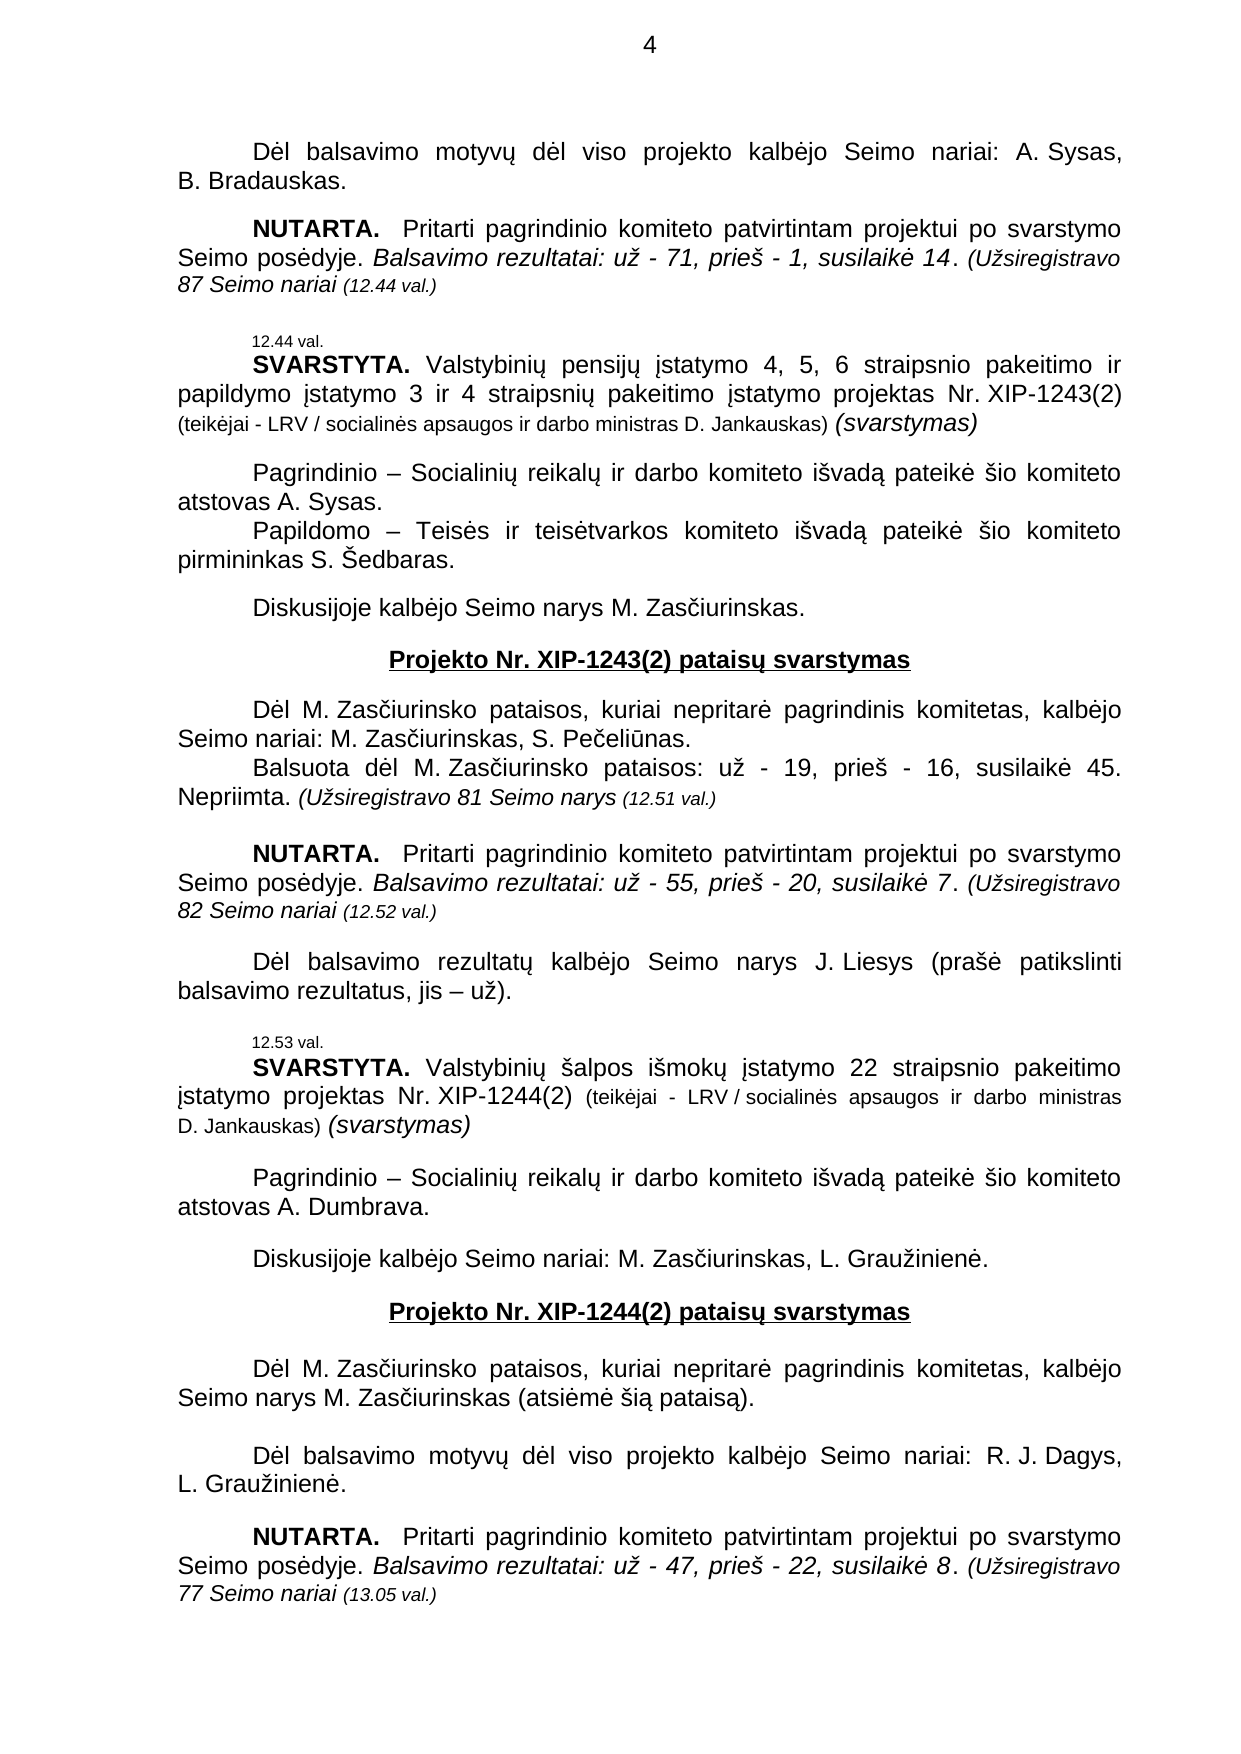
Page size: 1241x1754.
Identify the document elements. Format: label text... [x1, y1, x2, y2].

text Dėl M. Zasčiurinsko pataisos, kuriai nepritarė pagrindinis komitetas, kalbėjo Seimo nariai: M. Zasčiurinskas, S. Pečeliūnas. [177, 696, 1122, 753]
text 12.53 val. [177, 1033, 1122, 1052]
text Dėl balsavimo rezultatų kalbėjo Seimo narys J. Liesys (prašė patikslinti balsavimo rezultatus, jis – už). [177, 947, 1122, 1004]
text NUTARTA. Pritarti pagrindinio komiteto patvirtintam projektui po svarstymo Seimo posėdyje. Balsavimo rezultatai: už - 71, prieš - 1, susilaikė 14. (Užsiregistravo 87 Seimo nariai (12.44 val.) [177, 214, 1122, 298]
text Dėl balsavimo motyvų dėl viso projekto kalbėjo Seimo nariai: R. J. Dagys, L. Graužinienė. [177, 1441, 1122, 1498]
text Diskusijoje kalbėjo Seimo nariai: M. Zasčiurinskas, L. Graužinienė. [177, 1244, 1122, 1273]
text Pagrindinio – Socialinių reikalų ir darbo komiteto išvadą pateikė šio komiteto atstovas A. Dumbrava. [177, 1163, 1122, 1220]
text Dėl balsavimo motyvų dėl viso projekto kalbėjo Seimo nariai: A. Sysas, B. Bradauskas. [177, 137, 1122, 195]
text NUTARTA. Pritarti pagrindinio komiteto patvirtintam projektui po svarstymo Seimo posėdyje. Balsavimo rezultatai: už - 47, prieš - 22, susilaikė 8. (Užsiregistravo 77 Seimo nariai (13.05 val.) [177, 1522, 1122, 1606]
text NUTARTA. Pritarti pagrindinio komiteto patvirtintam projektui po svarstymo Seimo posėdyje. Balsavimo rezultatai: už - 55, prieš - 20, susilaikė 7. (Užsiregistravo 82 Seimo nariai (12.52 val.) [177, 839, 1122, 923]
text Dėl M. Zasčiurinsko pataisos, kuriai nepritarė pagrindinis komitetas, kalbėjo Seimo narys M. Zasčiurinskas (atsiėmė šią pataisą). [177, 1354, 1122, 1412]
text 12.44 val. [177, 331, 1122, 351]
text SVARSTYTA. Valstybinių pensijų įstatymo 4, 5, 6 straipsnio pakeitimo ir papildymo įstatymo 3 ir 4 straipsnių pakeitimo įstatymo projektas Nr. XIP-1243(2) (teikėjai - LRV / socialinės apsaugos ir darbo ministras D. Jankauskas) (svarstymas) [177, 351, 1122, 437]
text Diskusijoje kalbėjo Seimo narys M. Zasčiurinskas. [177, 592, 1122, 621]
text Balsuota dėl M. Zasčiurinsko pataisos: už - 19, prieš - 16, susilaikė 45. Nepriimta. (Užsiregistravo 81 Seimo narys (12.51 val.) [177, 753, 1122, 811]
subtitle Projekto Nr. XIP-1243(2) pataisų svarstymas [177, 645, 1122, 674]
text Pagrindinio – Socialinių reikalų ir darbo komiteto išvadą pateikė šio komiteto atstovas A. Sysas. [177, 458, 1122, 516]
subtitle Projekto Nr. XIP-1244(2) pataisų svarstymas [177, 1297, 1122, 1326]
text Papildomo – Teisės ir teisėtvarkos komiteto išvadą pateikė šio komiteto pirmininkas S. Šedbaras. [177, 516, 1122, 573]
text SVARSTYTA. Valstybinių šalpos išmokų įstatymo 22 straipsnio pakeitimo įstatymo projektas Nr. XIP-1244(2) (teikėjai - LRV / socialinės apsaugos ir darbo ministras D. Jankauskas) (svarstymas) [177, 1052, 1122, 1139]
